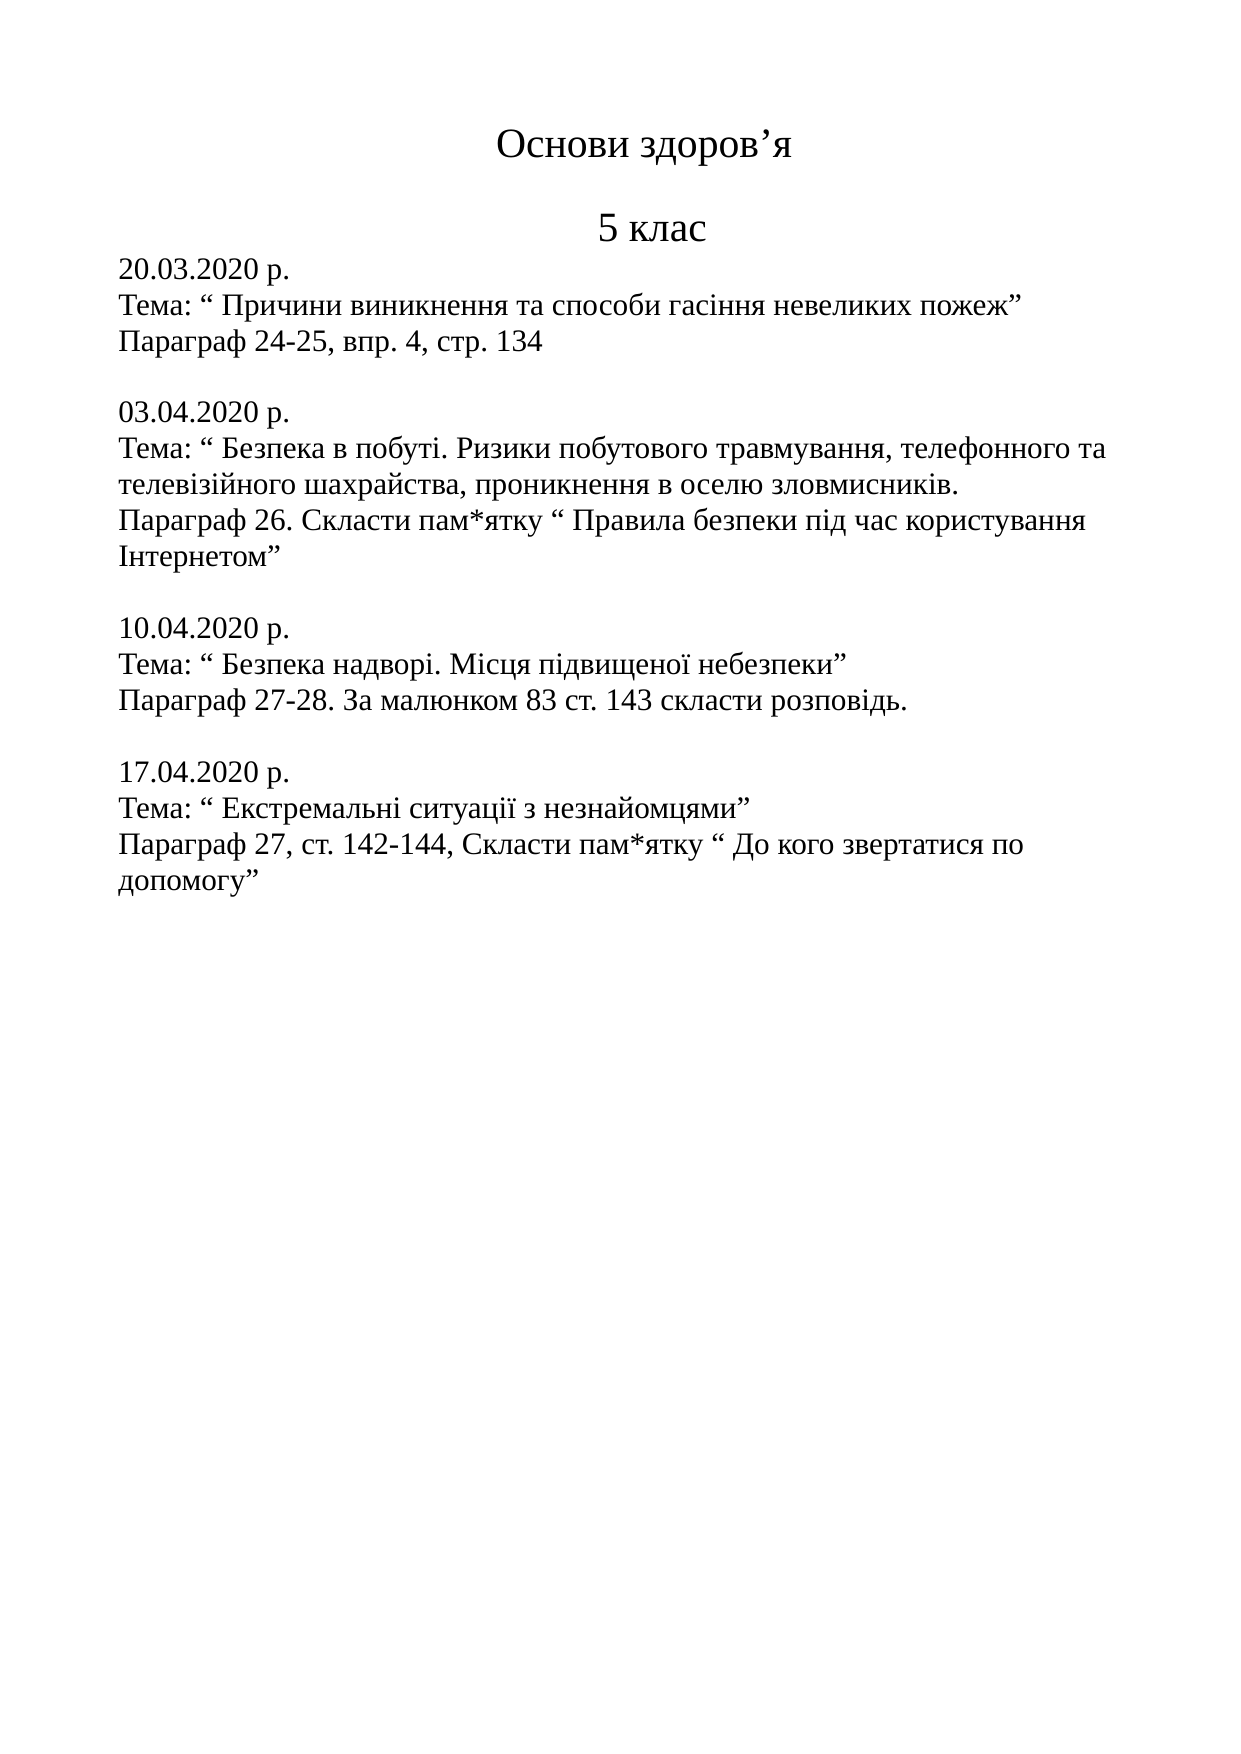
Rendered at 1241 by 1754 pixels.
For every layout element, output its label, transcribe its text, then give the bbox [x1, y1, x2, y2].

text 17.04.2020 р. [118, 753, 1122, 789]
text 03.04.2020 р. [118, 394, 1122, 429]
text 20.03.2020 р. [118, 250, 1122, 286]
text Тема: “ Безпека в побуті. Ризики побутового травмування, телефонного та телевізійного шахрайства, проникнення в оселю зловмисників. [118, 429, 1122, 501]
text 5 клас [118, 202, 1122, 250]
text Параграф 24-25, впр. 4, стр. 134 [118, 322, 1122, 358]
text Тема: “ Причини виникнення та способи гасіння невеликих пожеж” [118, 286, 1122, 322]
text Тема: “ Безпека надворі. Місця підвищеної небезпеки” [118, 645, 1122, 681]
text Параграф 27, ст. 142-144, Скласти пам*ятку “ До кого звертатися по допомогу” [118, 825, 1122, 897]
text Параграф 27-28. За малюнком 83 ст. 143 скласти розповідь. [118, 681, 1122, 717]
text Тема: “ Екстремальні ситуації з незнайомцями” [118, 789, 1122, 825]
text 10.04.2020 р. [118, 609, 1122, 645]
text Основи здоров’я [118, 118, 1122, 166]
text Параграф 26. Скласти пам*ятку “ Правила безпеки під час користування Інтернетом” [118, 501, 1122, 573]
